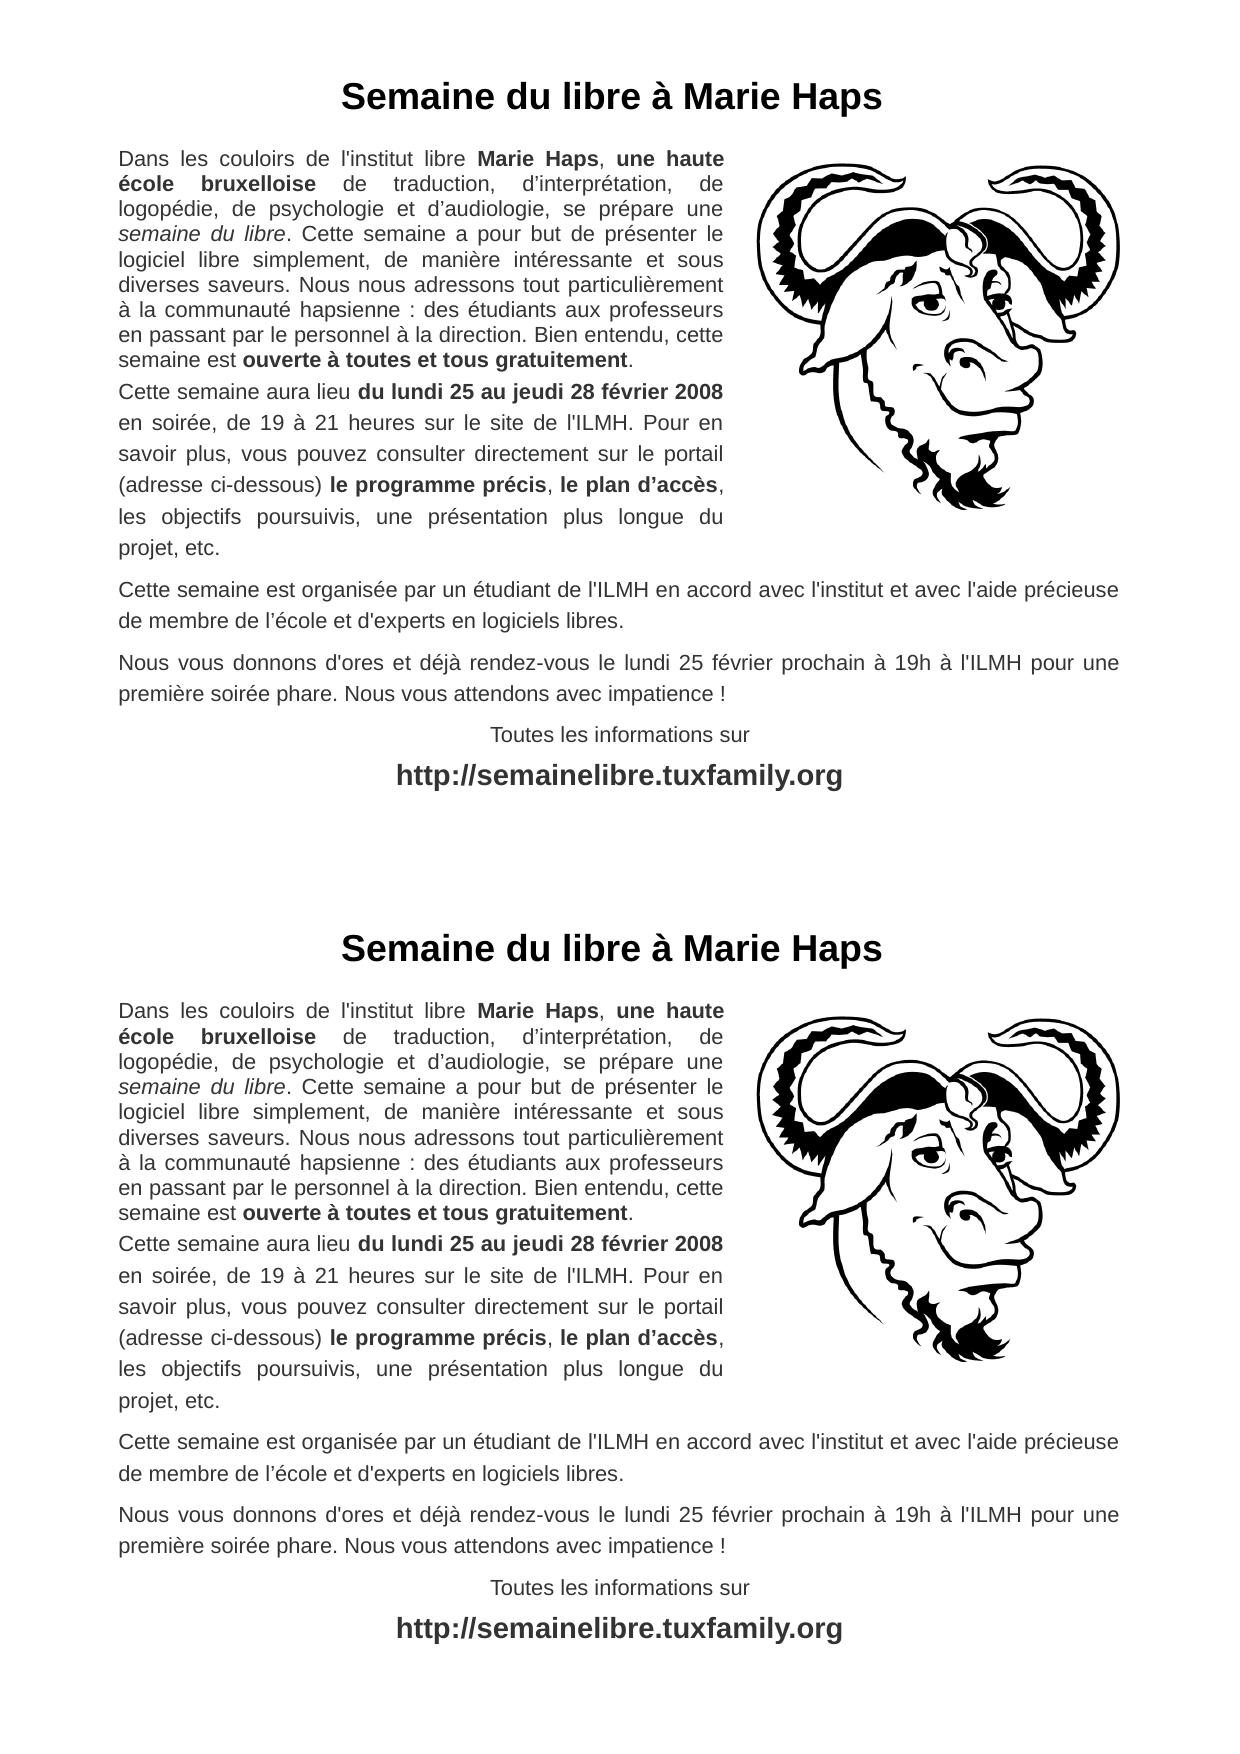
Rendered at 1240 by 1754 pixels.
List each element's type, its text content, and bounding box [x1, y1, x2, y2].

text Cette semaine est organisée par un étudiant de l'ILMH en accord avec l'institut et avec l'aide précieuse de membre de l’école et d'experts en logiciels libres. [118, 571, 1121, 633]
text Dans les couloirs de l'institut libre Marie Haps, une haute école bruxelloise de traduction, d’interprétation, de logopédie, de psychologie et d’audiologie, se prépare une semaine du libre. Cette semaine a pour but de présenter le logiciel libre simplement, de manière intéressante et sous diverses saveurs. Nous nous adressons tout particulièrement à la communauté hapsienne : des étudiants aux professeurs en passant par le personnel à la direction. Bien entendu, cette semaine est ouverte à toutes et tous gratuitement. [118, 146, 1128, 520]
text Toutes les informations sur [118, 716, 1121, 748]
text Nous vous donnons d'ores et déjà rendez-vous le lundi 25 février prochain à 19h à l'ILMH pour une première soirée phare. Nous vous attendons avec impatience ! [118, 643, 1121, 706]
text Cette semaine est organisée par un étudiant de l'ILMH en accord avec l'institut et avec l'aide précieuse de membre de l’école et d'experts en logiciels libres. [118, 1423, 1121, 1486]
subtitle Semaine du libre à Marie Haps [118, 927, 1121, 970]
text http://semainelibre.tuxfamily.org [118, 1611, 1121, 1644]
text Toutes les informations sur [118, 1569, 1121, 1600]
subtitle Semaine du libre à Marie Haps [118, 74, 1121, 117]
text Dans les couloirs de l'institut libre Marie Haps, une haute école bruxelloise de traduction, d’interprétation, de logopédie, de psychologie et d’audiologie, se prépare une semaine du libre. Cette semaine a pour but de présenter le logiciel libre simplement, de manière intéressante et sous diverses saveurs. Nous nous adressons tout particulièrement à la communauté hapsienne : des étudiants aux professeurs en passant par le personnel à la direction. Bien entendu, cette semaine est ouverte à toutes et tous gratuitement. [118, 998, 1128, 1373]
picture [750, 153, 1127, 519]
text Cette semaine aura lieu du lundi 25 au jeudi 28 février 2008 en soirée, de 19 à 21 heures sur le site de l'ILMH. Pour en savoir plus, vous pouvez consulter directement sur le portail (adresse ci-dessous) le programme précis, le plan d’accès, les objectifs poursuivis, une présentation plus longue du projet, etc. [118, 373, 1121, 560]
text Cette semaine aura lieu du lundi 25 au jeudi 28 février 2008 en soirée, de 19 à 21 heures sur le site de l'ILMH. Pour en savoir plus, vous pouvez consulter directement sur le portail (adresse ci-dessous) le programme précis, le plan d’accès, les objectifs poursuivis, une présentation plus longue du projet, etc. [118, 1225, 1121, 1413]
text Nous vous donnons d'ores et déjà rendez-vous le lundi 25 février prochain à 19h à l'ILMH pour une première soirée phare. Nous vous attendons avec impatience ! [118, 1496, 1121, 1559]
picture [750, 1006, 1127, 1371]
text http://semainelibre.tuxfamily.org [118, 758, 1121, 792]
